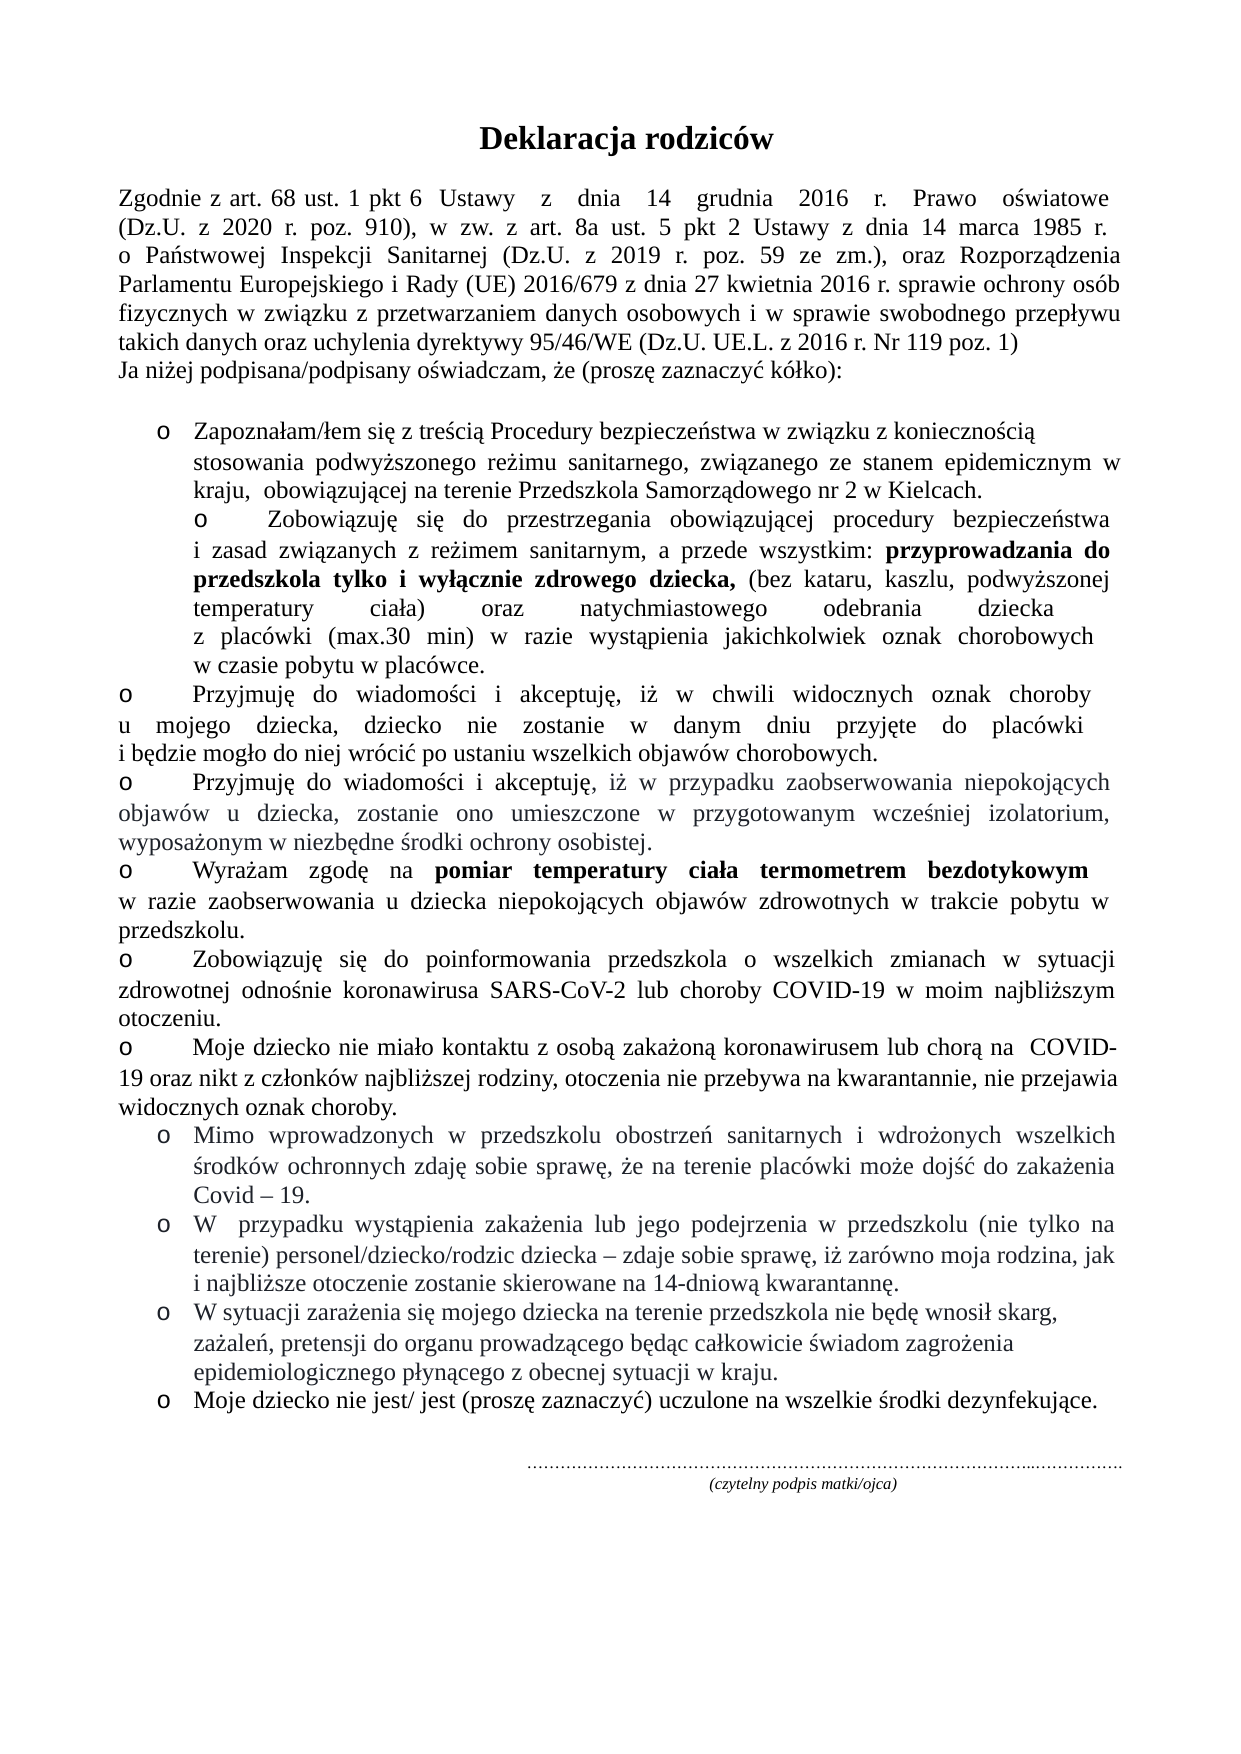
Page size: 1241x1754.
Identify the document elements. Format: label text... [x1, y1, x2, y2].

list Moje dziecko nie jest/ jest (proszę zaznaczyć) uczulone na wszelkie środki dezynfekujące. [156, 1386, 1116, 1416]
list Przyjmuję do wiadomości i akceptuję, iż w chwili widocznych oznak choroby u mojego dziecka, dziecko nie zostanie w danym dniu przyjęte do placówki i będzie mogło do niej wrócić po ustaniu wszelkich objawów chorobowych. [118, 679, 1110, 767]
list W sytuacji zarażenia się mojego dziecka na terenie przedszkola nie będę wnosił skarg, zażaleń, pretensji do organu prowadzącego będąc całkowicie świadom zagrożenia epidemiologicznego płynącego z obecnej sytuacji w kraju. [156, 1297, 1122, 1386]
list Mimo wprowadzonych w przedszkolu obostrzeń sanitarnych i wdrożonych wszelkich środków ochronnych zdaję sobie sprawę, że na terenie placówki może dojść do zakażenia Covid – 19. [156, 1121, 1116, 1209]
list Zobowiązuję się do przestrzegania obowiązującej procedury bezpieczeństwa i zasad związanych z reżimem sanitarnym, a przede wszystkim: przyprowadzania do przedszkola tylko i wyłącznie zdrowego dziecka, (bez kataru, kaszlu, podwyższonej temperatury ciała) oraz natychmiastowego odebrania dziecka z placówki (max.30 min) w razie wystąpienia jakichkolwiek oznak chorobowych w czasie pobytu w placówce. [193, 504, 1110, 679]
subtitle Deklaracja rodziców [118, 118, 1122, 156]
text (czytelny podpis matki/ojca) [709, 1474, 1117, 1493]
list Przyjmuję do wiadomości i akceptuję, iż w przypadku zaobserwowania niepokojących objawów u dziecka, zostanie ono umieszczone w przygotowanym wcześniej izolatorium, wyposażonym w niezbędne środki ochrony osobistej. [118, 767, 1110, 856]
list stosowania podwyższonego reżimu sanitarnego, związanego ze stanem epidemicznym w kraju, obowiązującej na terenie Przedszkola Samorządowego nr 2 w Kielcach. [193, 447, 1122, 504]
text ………………………………………………………………………………..……………. [118, 1445, 1122, 1474]
list Wyrażam zgodę na pomiar temperatury ciała termometrem bezdotykowym w razie zaobserwowania u dziecka niepokojących objawów zdrowotnych w trakcie pobytu w przedszkolu. [118, 856, 1110, 944]
list Moje dziecko nie miało kontaktu z osobą zakażoną koronawirusem lub chorą na COVID-19 oraz nikt z członków najbliższej rodziny, otoczenia nie przebywa na kwarantannie, nie przejawia widocznych oznak choroby. [118, 1032, 1119, 1121]
list Zobowiązuję się do poinformowania przedszkola o wszelkich zmianach w sytuacji zdrowotnej odnośnie koronawirusa SARS-CoV-2 lub choroby COVID-19 w moim najbliższym otoczeniu. [118, 944, 1116, 1032]
text Ja niżej podpisana/podpisany oświadczam, że (proszę zaznaczyć kółko): [118, 355, 1116, 384]
list Zapoznałam/łem się z treścią Procedury bezpieczeństwa w związku z koniecznością [156, 416, 1122, 447]
text Zgodnie z art. 68 ust. 1 pkt 6 Ustawy z dnia 14 grudnia 2016 r. Prawo oświatowe (Dz.U. z 2020 r. poz. 910), w zw. z art. 8a ust. 5 pkt 2 Ustawy z dnia 14 marca 1985 r. o Państwowej Inspekcji Sanitarnej (Dz.U. z 2019 r. poz. 59 ze zm.), oraz Rozporządzenia Parlamentu Europejskiego i Rady (UE) 2016/679 z dnia 27 kwietnia 2016 r. sprawie ochrony osób fizycznych w związku z przetwarzaniem danych osobowych i w sprawie swobodnego przepływu takich danych oraz uchylenia dyrektywy 95/46/WE (Dz.U. UE.L. z 2016 r. Nr 119 poz. 1) [118, 183, 1122, 355]
list W przypadku wystąpienia zakażenia lub jego podejrzenia w przedszkolu (nie tylko na terenie) personel/dziecko/rodzic dziecka – zdaje sobie sprawę, iż zarówno moja rodzina, jak i najbliższe otoczenie zostanie skierowane na 14-dniową kwarantannę. [156, 1209, 1116, 1297]
